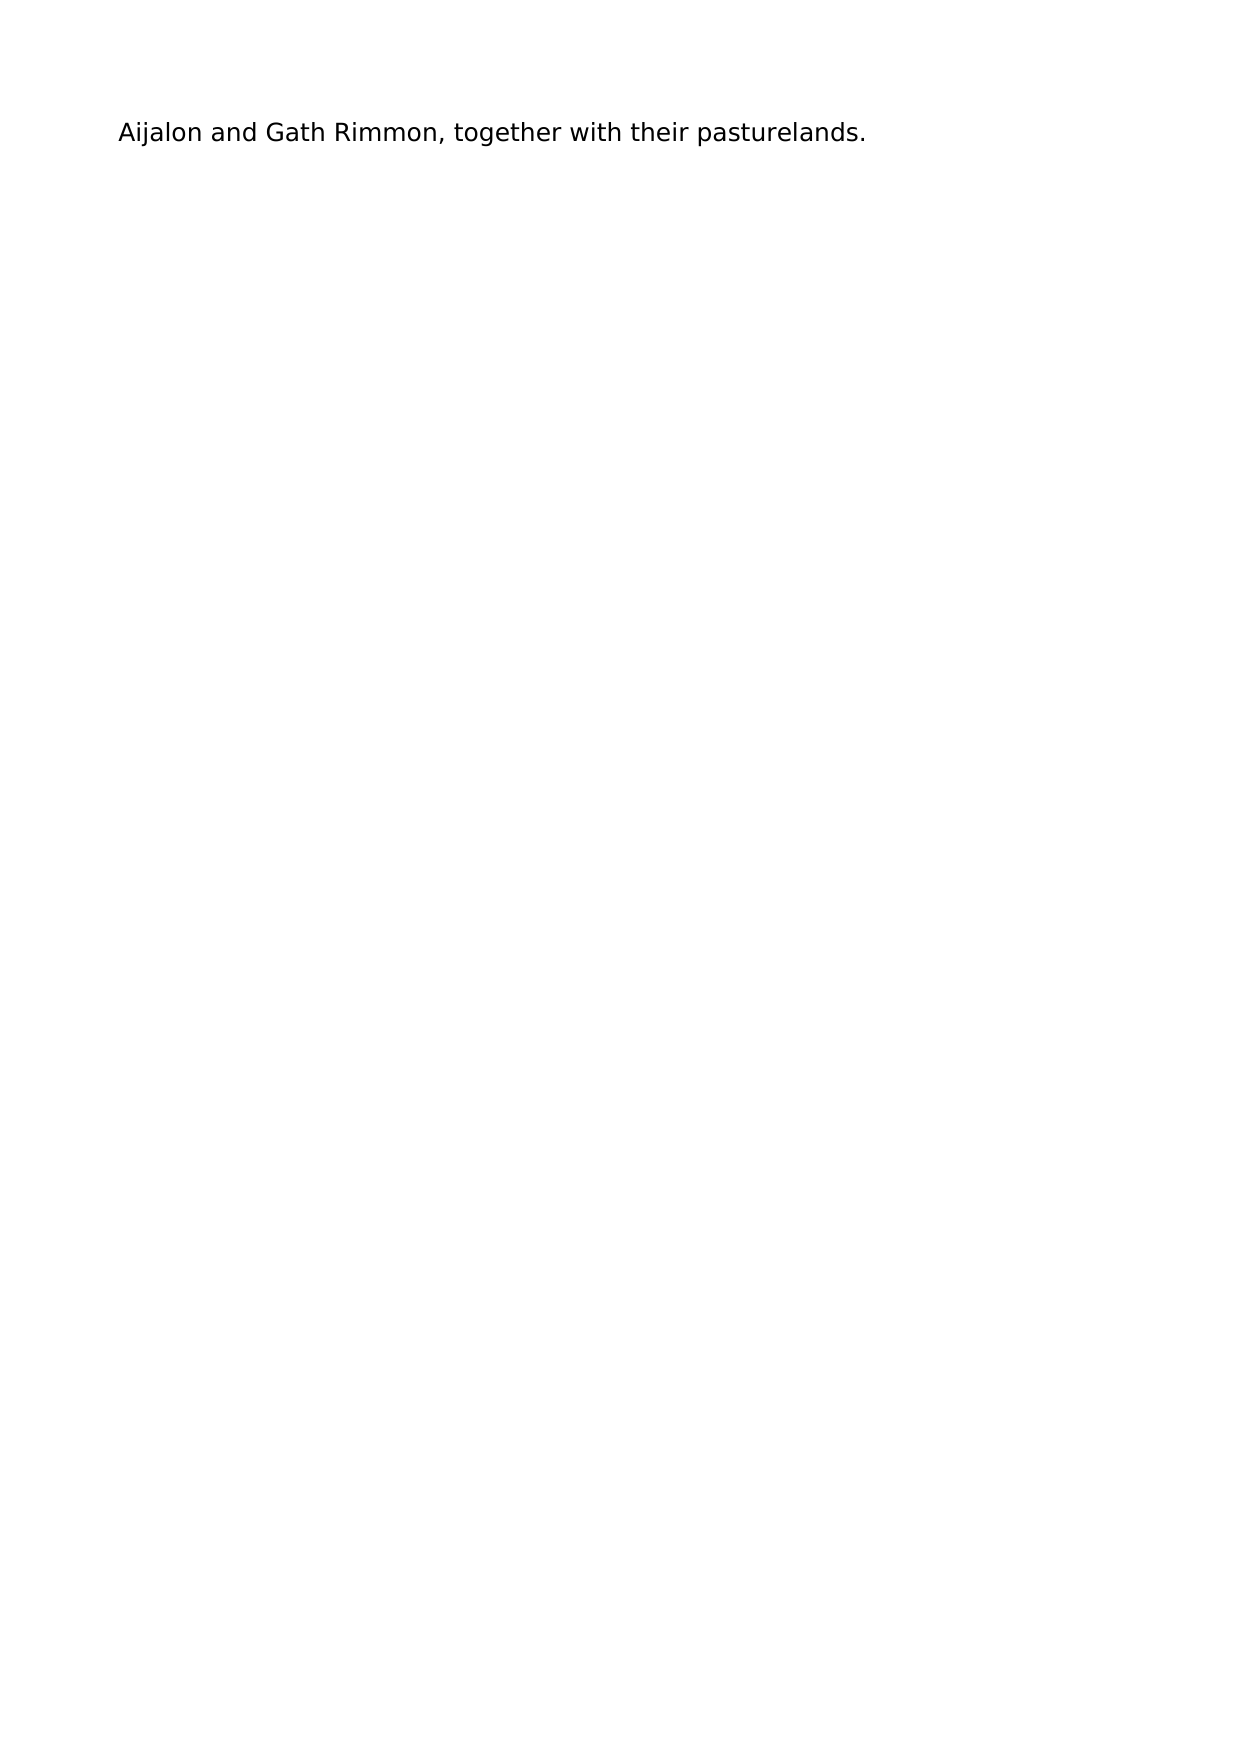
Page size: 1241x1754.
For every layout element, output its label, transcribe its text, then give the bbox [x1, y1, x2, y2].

text Aijalon and Gath Rimmon, together with their pasturelands. [118, 118, 1122, 147]
